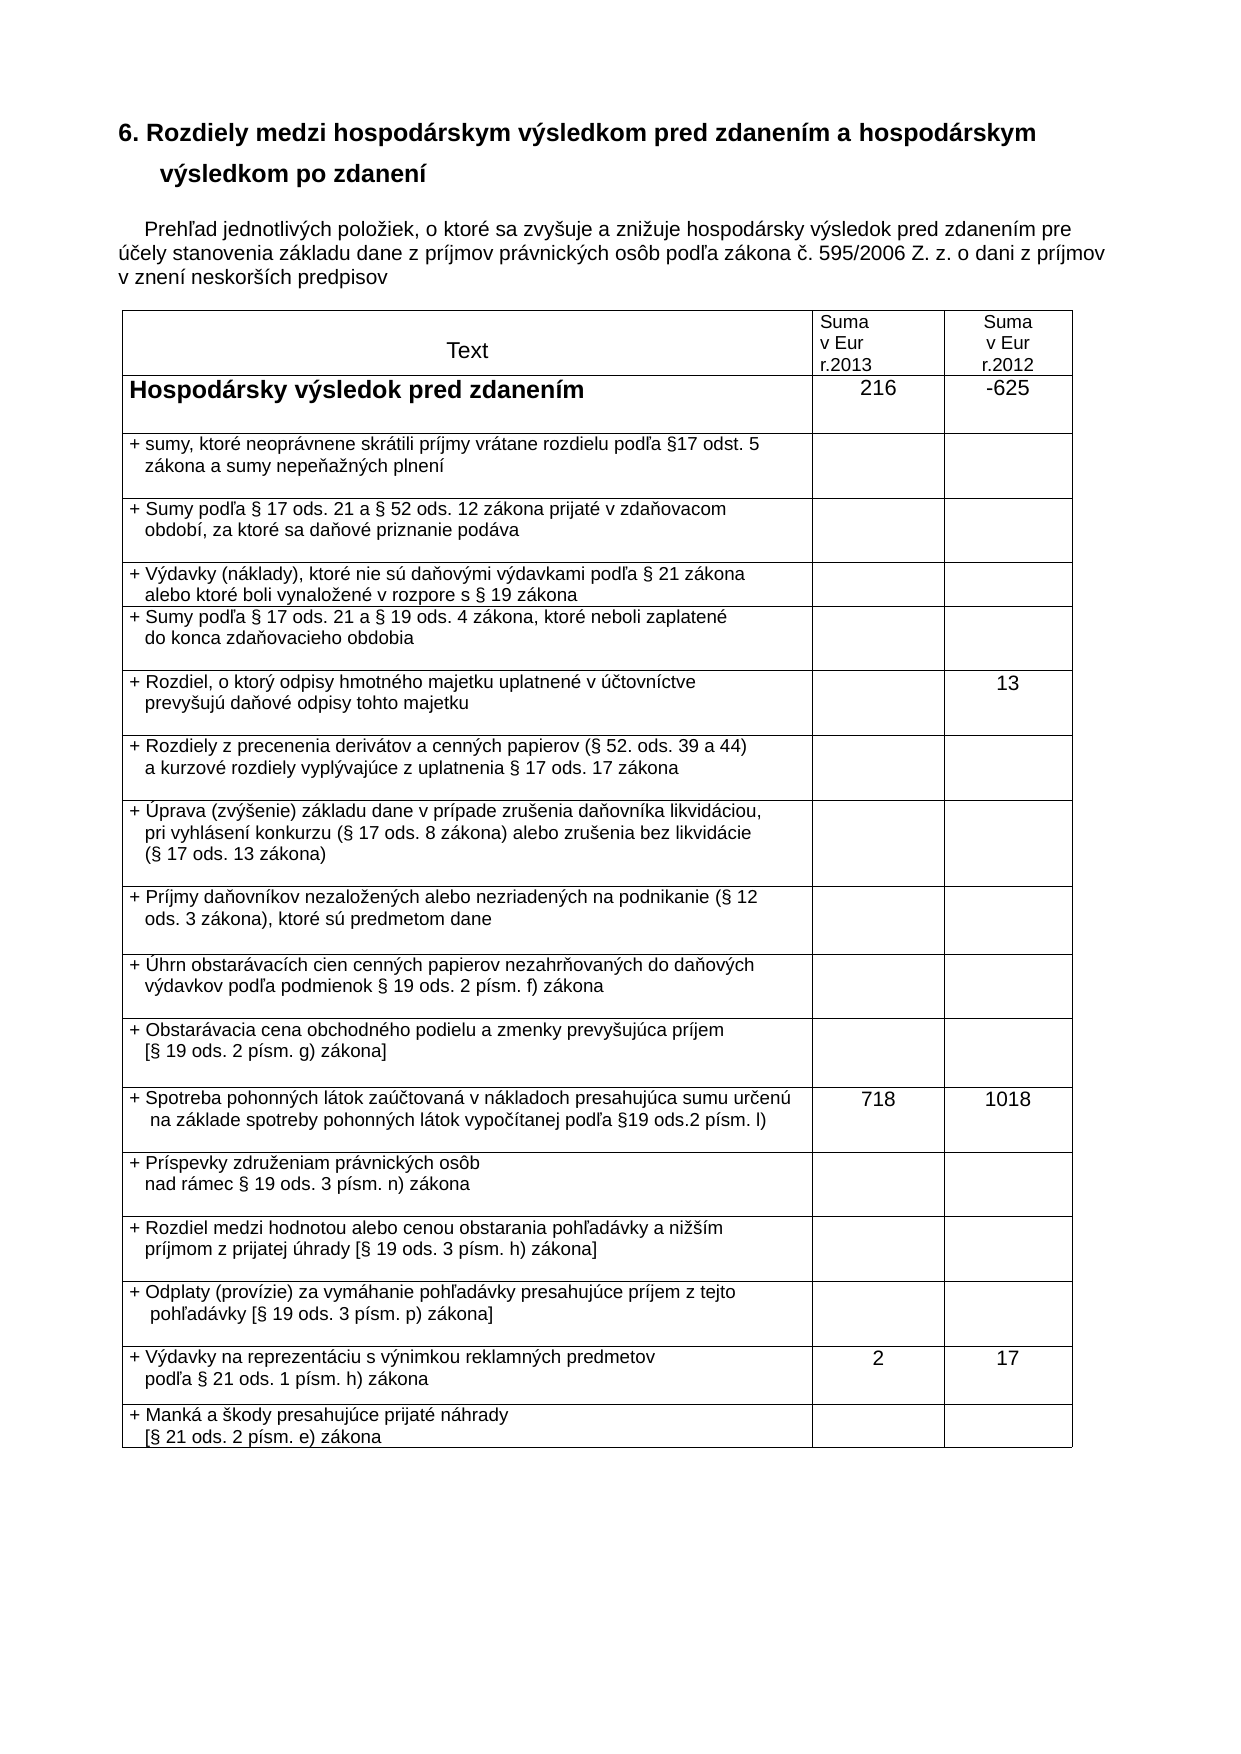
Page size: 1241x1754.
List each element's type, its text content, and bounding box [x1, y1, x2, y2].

table_cell 216 [813, 376, 944, 433]
table_cell [945, 1019, 1072, 1087]
table_cell [945, 563, 1072, 606]
table_cell 2 [813, 1347, 944, 1404]
table_cell + Rozdiely z precenenia derivátov a cenných papierov (§ 52. ods. 39 a 44) a kurzové rozdiely vyplývajúce z uplatnenia § 17 ods. 17 zákona [123, 736, 812, 800]
table_cell [813, 887, 944, 953]
table_cell + Rozdiel, o ktorý odpisy hmotného majetku uplatnené v účtovníctve prevyšujú daňové odpisy tohto majetku [123, 671, 812, 735]
table_cell [945, 887, 1072, 953]
table_cell [813, 499, 944, 562]
table_cell 1018 [945, 1088, 1072, 1152]
table_cell [813, 801, 944, 886]
table_cell + Príjmy daňovníkov nezaložených alebo nezriadených na podnikanie (§ 12 ods. 3 zákona), ktoré sú predmetom dane [123, 887, 812, 953]
table_cell 17 [945, 1347, 1072, 1404]
table_cell + Výdavky na reprezentáciu s výnimkou reklamných predmetov podľa § 21 ods. 1 písm. h) zákona [123, 1347, 812, 1404]
table_cell [945, 955, 1072, 1018]
table_header Suma v Eur r.2013 [813, 311, 944, 375]
table_cell + Spotreba pohonných látok zaúčtovaná v nákladoch presahujúca sumu určenú na základe spotreby pohonných látok vypočítanej podľa §19 ods.2 písm. l) [123, 1088, 812, 1152]
table_cell [813, 955, 944, 1018]
table_cell Hospodársky výsledok pred zdanením [123, 376, 812, 433]
table_cell + Manká a škody presahujúce prijaté náhrady [§ 21 ods. 2 písm. e) zákona [123, 1405, 812, 1447]
table_cell + Výdavky (náklady), ktoré nie sú daňovými výdavkami podľa § 21 zákona alebo ktoré boli vynaložené v rozpore s § 19 zákona [123, 563, 812, 606]
table_cell [945, 1153, 1072, 1216]
table_cell [813, 1019, 944, 1087]
table_cell + Obstarávacia cena obchodného podielu a zmenky prevyšujúca príjem [§ 19 ods. 2 písm. g) zákona] [123, 1019, 812, 1087]
table_header Text [123, 311, 812, 375]
table_cell [945, 607, 1072, 670]
table_cell [813, 563, 944, 606]
table_cell + Úprava (zvýšenie) základu dane v prípade zrušenia daňovníka likvidáciou, pri vyhlásení konkurzu (§ 17 ods. 8 zákona) alebo zrušenia bez likvidácie (§ 17 ods. 13 zákona) [123, 801, 812, 886]
table_cell [813, 607, 944, 670]
table_cell + Príspevky združeniam právnických osôb nad rámec § 19 ods. 3 písm. n) zákona [123, 1153, 812, 1216]
table_cell + Sumy podľa § 17 ods. 21 a § 19 ods. 4 zákona, ktoré neboli zaplatené do konca zdaňovacieho obdobia [123, 607, 812, 670]
table_cell [813, 1217, 944, 1281]
table_cell + sumy, ktoré neoprávnene skrátili príjmy vrátane rozdielu podľa §17 odst. 5 zákona a sumy nepeňažných plnení [123, 434, 812, 497]
table_cell [813, 1282, 944, 1346]
table_cell + Úhrn obstarávacích cien cenných papierov nezahrňovaných do daňových výdavkov podľa podmienok § 19 ods. 2 písm. f) zákona [123, 955, 812, 1018]
table_cell [945, 434, 1072, 497]
table_cell + Sumy podľa § 17 ods. 21 a § 52 ods. 12 zákona prijaté v zdaňovacom období, za ktoré sa daňové priznanie podáva [123, 499, 812, 562]
text Prehľad jednotlivých položiek, o ktoré sa zvyšuje a znižuje hospodársky výsledok pred zdanením pre účely stanovenia základu dane z príjmov právnických osôb podľa zákona č. 595/2006 Z. z. o dani z príjmov v znení neskorších predpisov [118, 217, 1122, 289]
table_cell [945, 1405, 1072, 1447]
table_cell -625 [945, 376, 1072, 433]
table_cell 718 [813, 1088, 944, 1152]
table_cell [945, 499, 1072, 562]
table_cell [945, 736, 1072, 800]
table_cell + Odplaty (provízie) za vymáhanie pohľadávky presahujúce príjem z tejto pohľadávky [§ 19 ods. 3 písm. p) zákona] [123, 1282, 812, 1346]
table_cell [813, 671, 944, 735]
table_cell [945, 1217, 1072, 1281]
table_cell [945, 801, 1072, 886]
table_cell [813, 1153, 944, 1216]
text výsledkom po zdanení [118, 159, 1122, 188]
table_cell 13 [945, 671, 1072, 735]
table_cell [813, 434, 944, 497]
table_cell [813, 736, 944, 800]
table_cell [945, 1282, 1072, 1346]
table_cell [813, 1405, 944, 1447]
text 6. Rozdiely medzi hospodárskym výsledkom pred zdanením a hospodárskym [118, 118, 1122, 147]
table_cell + Rozdiel medzi hodnotou alebo cenou obstarania pohľadávky a nižším príjmom z prijatej úhrady [§ 19 ods. 3 písm. h) zákona] [123, 1217, 812, 1281]
table_header Suma v Eur r.2012 [945, 311, 1072, 375]
